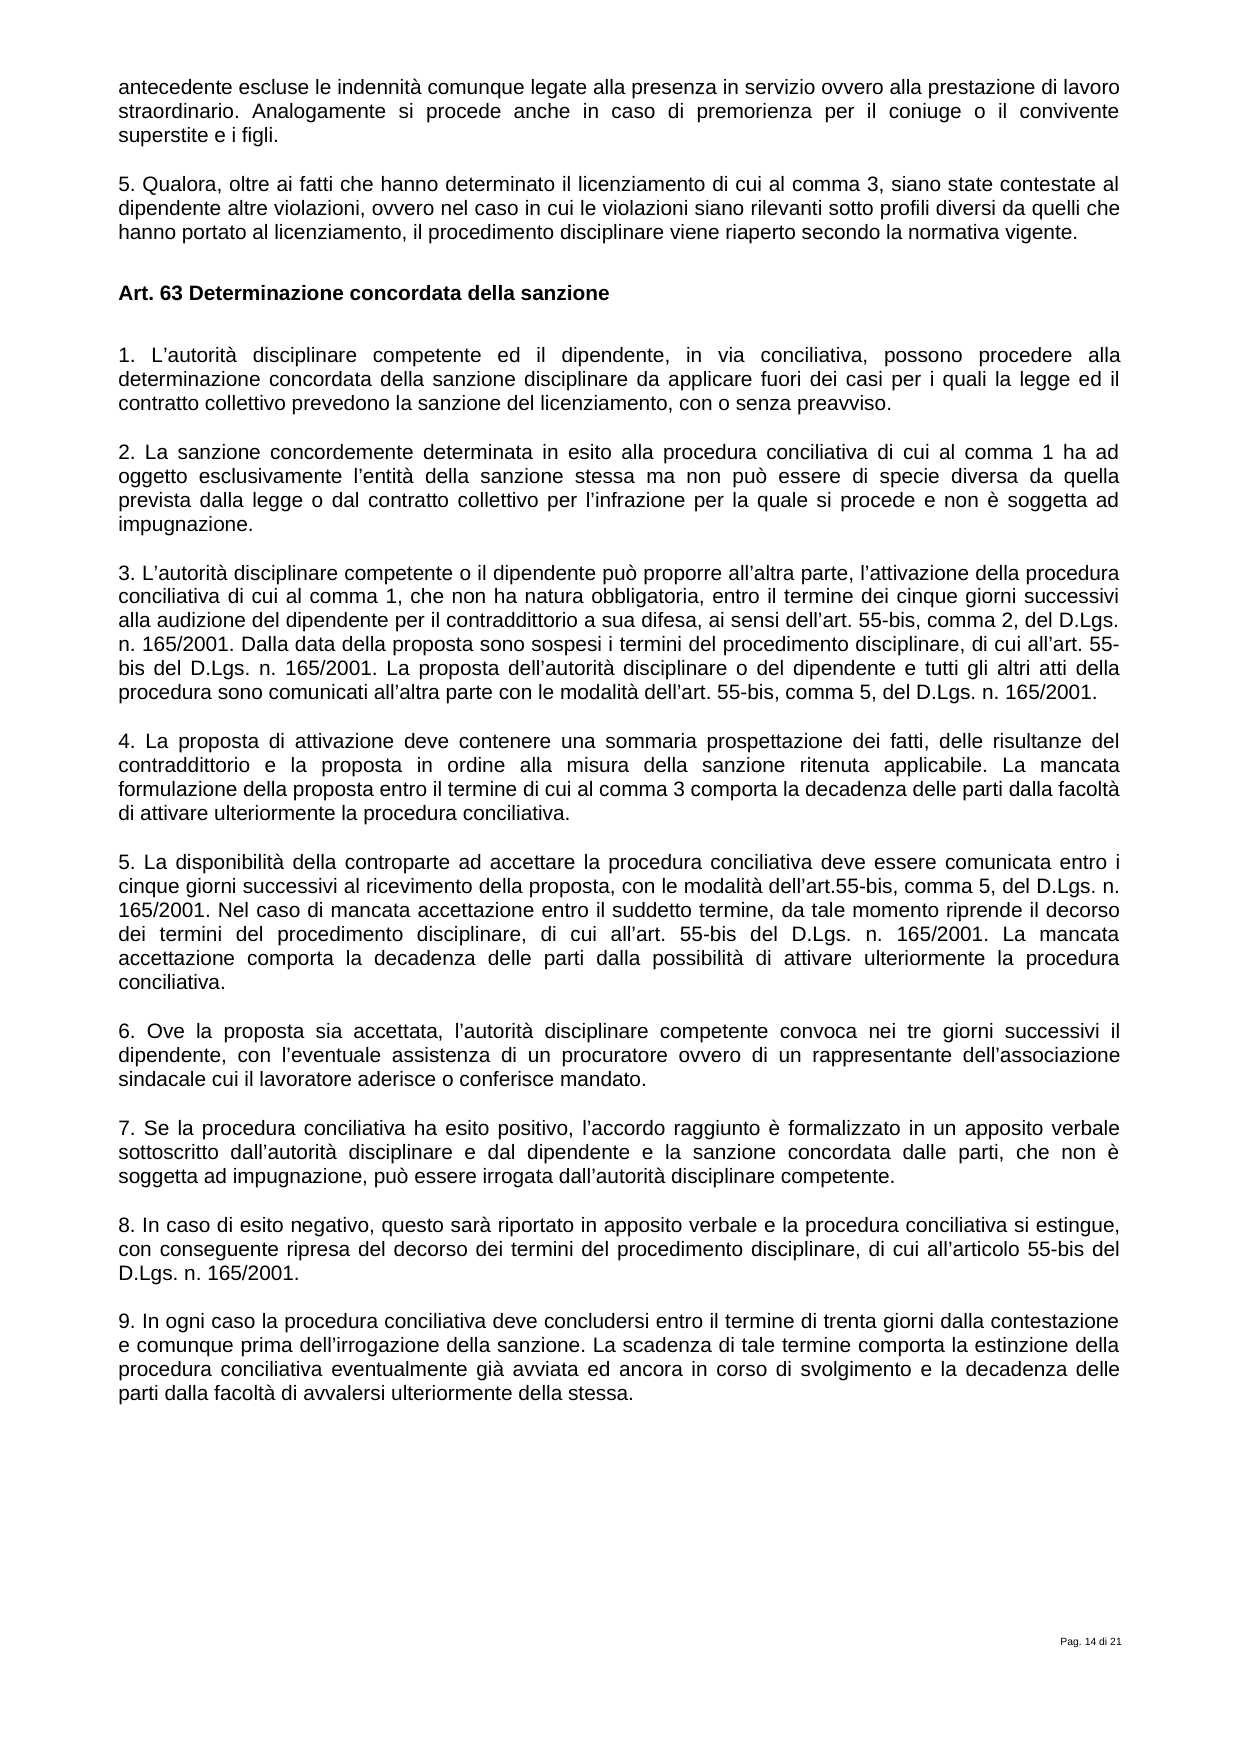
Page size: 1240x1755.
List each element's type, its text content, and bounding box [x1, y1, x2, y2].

text 2. La sanzione concordemente determinata in esito alla procedura conciliativa di cui al comma 1 ha ad oggetto esclusivamente l’entità della sanzione stessa ma non può essere di specie diversa da quella prevista dalla legge o dal contratto collettivo per l’infrazione per la quale si procede e non è soggetta ad impugnazione. [118, 439, 1121, 535]
text 6. Ove la proposta sia accettata, l’autorità disciplinare competente convoca nei tre giorni successivi il dipendente, con l’eventuale assistenza di un procuratore ovvero di un rappresentante dell’associazione sindacale cui il lavoratore aderisce o conferisce mandato. [118, 1019, 1121, 1091]
text 3. L’autorità disciplinare competente o il dipendente può proporre all’altra parte, l’attivazione della procedura conciliativa di cui al comma 1, che non ha natura obbligatoria, entro il termine dei cinque giorni successivi alla audizione del dipendente per il contraddittorio a sua difesa, ai sensi dell’art. 55-bis, comma 2, del D.Lgs. n. 165/2001. Dalla data della proposta sono sospesi i termini del procedimento disciplinare, di cui all’art. 55-bis del D.Lgs. n. 165/2001. La proposta dell’autorità disciplinare o del dipendente e tutti gli altri atti della procedura sono comunicati all’altra parte con le modalità dell’art. 55-bis, comma 5, del D.Lgs. n. 165/2001. [118, 560, 1121, 704]
text 4. La proposta di attivazione deve contenere una sommaria prospettazione dei fatti, delle risultanze del contraddittorio e la proposta in ordine alla misura della sanzione ritenuta applicabile. La mancata formulazione della proposta entro il termine di cui al comma 3 comporta la decadenza delle parti dalla facoltà di attivare ulteriormente la procedura conciliativa. [118, 729, 1121, 825]
text 8. In caso di esito negativo, questo sarà riportato in apposito verbale e la procedura conciliativa si estingue, con conseguente ripresa del decorso dei termini del procedimento disciplinare, di cui all’articolo 55-bis del D.Lgs. n. 165/2001. [118, 1212, 1121, 1284]
text 9. In ogni caso la procedura conciliativa deve concludersi entro il termine di trenta giorni dalla contestazione e comunque prima dell’irrogazione della sanzione. La scadenza di tale termine comporta la estinzione della procedura conciliativa eventualmente già avviata ed ancora in corso di svolgimento e la decadenza delle parti dalla facoltà di avvalersi ulteriormente della stessa. [118, 1309, 1121, 1405]
text 5. Qualora, oltre ai fatti che hanno determinato il licenziamento di cui al comma 3, siano state contestate al dipendente altre violazioni, ovvero nel caso in cui le violazioni siano rilevanti sotto profili diversi da quelli che hanno portato al licenziamento, il procedimento disciplinare viene riaperto secondo la normativa vigente. [118, 172, 1121, 244]
text 5. La disponibilità della controparte ad accettare la procedura conciliativa deve essere comunicata entro i cinque giorni successivi al ricevimento della proposta, con le modalità dell’art.55-bis, comma 5, del D.Lgs. n. 165/2001. Nel caso di mancata accettazione entro il suddetto termine, da tale momento riprende il decorso dei termini del procedimento disciplinare, di cui all’art. 55-bis del D.Lgs. n. 165/2001. La mancata accettazione comporta la decadenza delle parti dalla possibilità di attivare ulteriormente la procedura conciliativa. [118, 850, 1121, 994]
text antecedente escluse le indennità comunque legate alla presenza in servizio ovvero alla prestazione di lavoro straordinario. Analogamente si procede anche in caso di premorienza per il coniuge o il convivente superstite e i figli. [118, 75, 1121, 147]
text Art. 63 Determinazione concordata della sanzione [118, 281, 1121, 305]
text 7. Se la procedura conciliativa ha esito positivo, l’accordo raggiunto è formalizzato in un apposito verbale sottoscritto dall’autorità disciplinare e dal dipendente e la sanzione concordata dalle parti, che non è soggetta ad impugnazione, può essere irrogata dall’autorità disciplinare competente. [118, 1116, 1121, 1187]
text 1. L’autorità disciplinare competente ed il dipendente, in via conciliativa, possono procedere alla determinazione concordata della sanzione disciplinare da applicare fuori dei casi per i quali la legge ed il contratto collettivo prevedono la sanzione del licenziamento, con o senza preavviso. [118, 343, 1121, 414]
